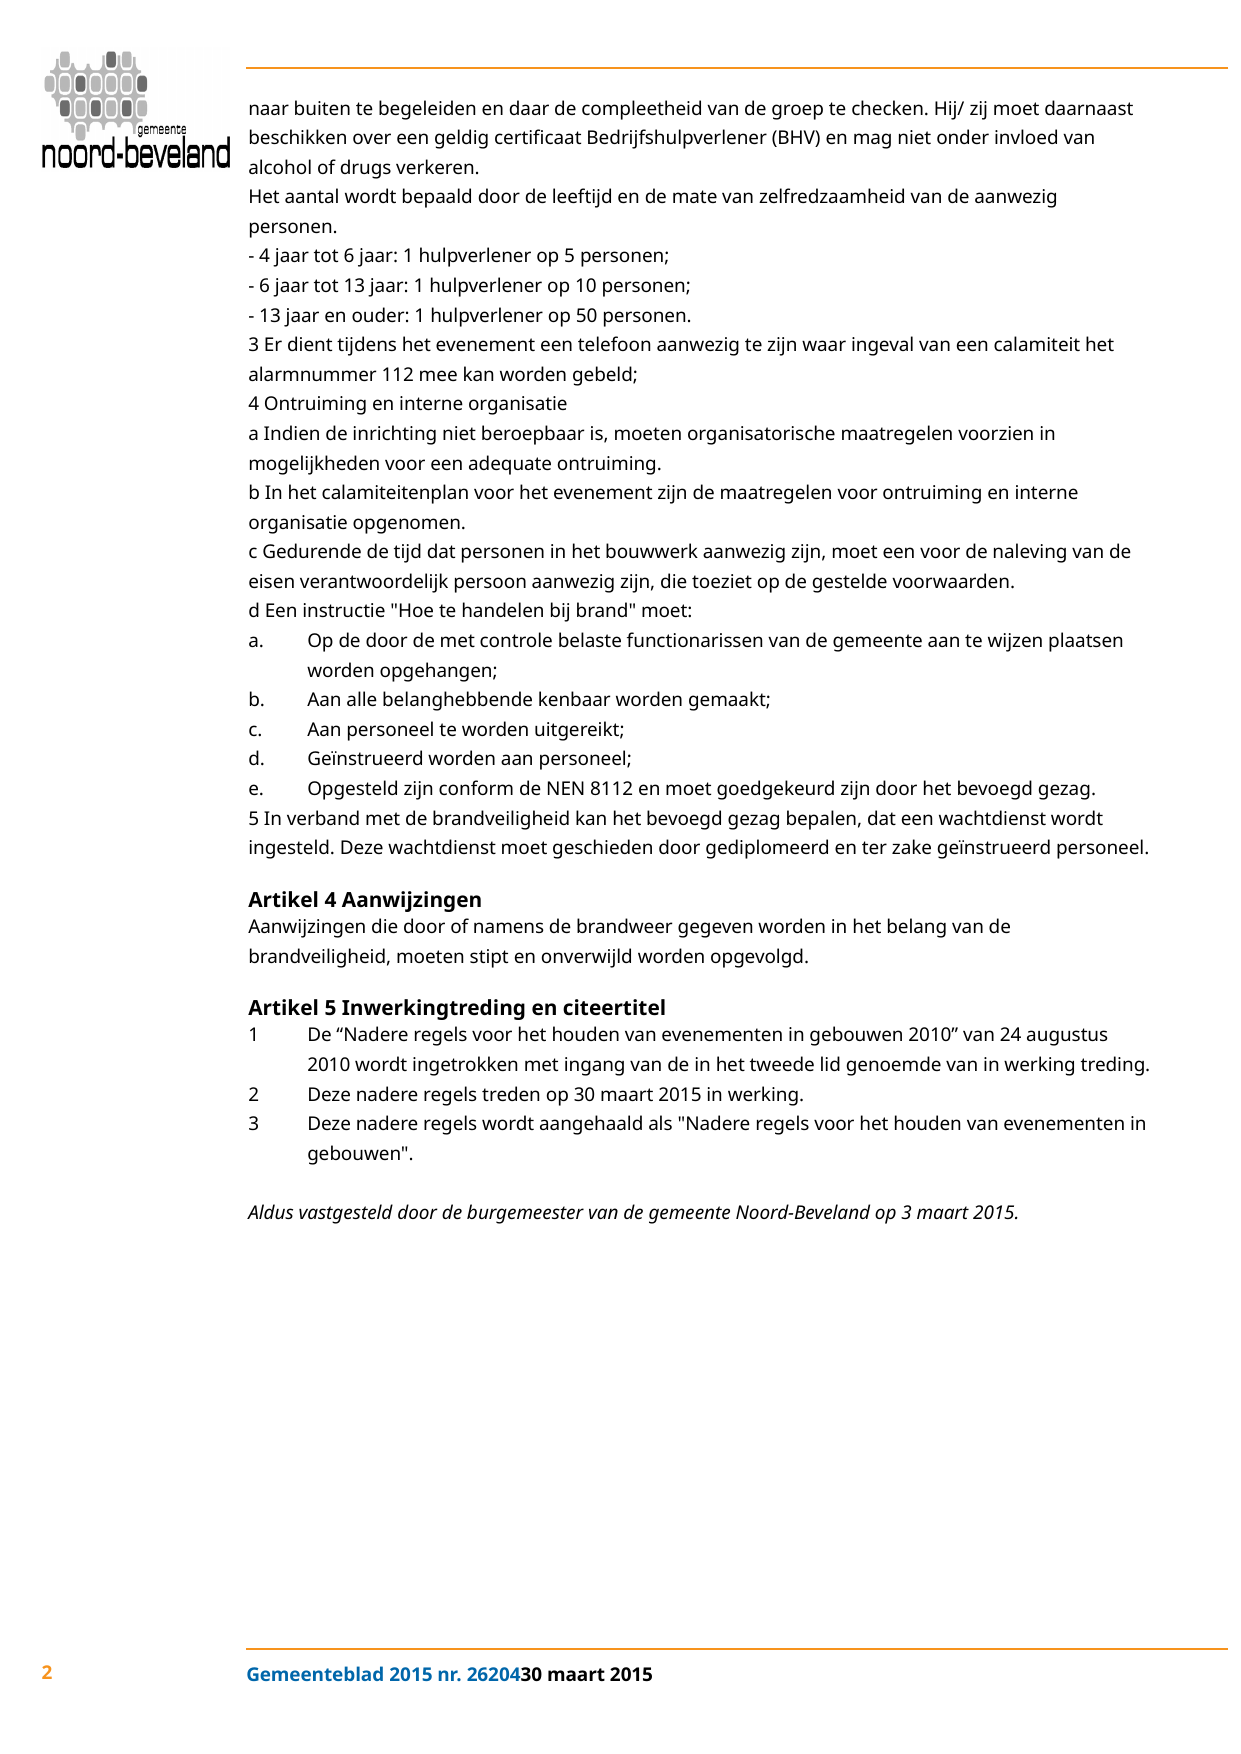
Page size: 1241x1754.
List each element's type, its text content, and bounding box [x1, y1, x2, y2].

text 3 Er dient tijdens het evenement een telefoon aanwezig te zijn waar ingeval van een calamiteit het alarmnummer 112 mee kan worden gebeld; [248, 331, 1152, 387]
text naar buiten te begeleiden en daar de compleetheid van de groep te checken. Hij/ zij moet daarnaast beschikken over een geldig certificaat Bedrijfshulpverlener (BHV) en mag niet onder invloed van alcohol of drugs verkeren. [248, 95, 1152, 180]
picture [41, 47, 231, 172]
text d Een instructie "Hoe te handelen bij brand" moet: [248, 598, 1152, 623]
text Aanwijzingen die door of namens de brandweer gegeven worden in het belang van de brandveiligheid, moeten stipt en onverwijld worden opgevolgd. [248, 913, 1152, 968]
list Deze nadere regels treden op 30 maart 2015 in werking. [248, 1081, 1152, 1107]
list Aan personeel te worden uitgereikt; [248, 716, 1152, 742]
text Het aantal wordt bepaald door de leeftijd en de mate van zelfredzaamheid van de aanwezig personen. [248, 183, 1152, 239]
list Geïnstrueerd worden aan personeel; [248, 746, 1152, 771]
text Artikel 5 Inwerkingtreding en citeertitel [248, 993, 1152, 1022]
text - 4 jaar tot 6 jaar: 1 hulpverlener op 5 personen; [248, 243, 1152, 268]
text b In het calamiteitenplan voor het evenement zijn de maatregelen voor ontruiming en interne organisatie opgenomen. [248, 479, 1152, 535]
text - 13 jaar en ouder: 1 hulpverlener op 50 personen. [248, 302, 1152, 328]
text a Indien de inrichting niet beroepbaar is, moeten organisatorische maatregelen voorzien in mogelijkheden voor een adequate ontruiming. [248, 420, 1152, 476]
list Op de door de met controle belaste functionarissen van de gemeente aan te wijzen plaatsen worden opgehangen; [248, 627, 1152, 683]
list Aan alle belanghebbende kenbaar worden gemaakt; [248, 686, 1152, 712]
list Opgesteld zijn conform de NEN 8112 en moet goedgekeurd zijn door het bevoegd gezag. [248, 775, 1152, 801]
text Aldus vastgesteld door de burgemeester van de gemeente Noord-Beveland op 3 maart 2015. [248, 1199, 1152, 1225]
text 4 Ontruiming en interne organisatie [248, 391, 1152, 416]
list De “Nadere regels voor het houden van evenementen in gebouwen 2010” van 24 augustus 2010 wordt ingetrokken met ingang van de in het tweede lid genoemde van in werking treding. [248, 1022, 1152, 1077]
list Deze nadere regels wordt aangehaald als "Nadere regels voor het houden van evenementen in gebouwen". [248, 1110, 1152, 1166]
text c Gedurende de tijd dat personen in het bouwwerk aanwezig zijn, moet een voor de naleving van de eisen verantwoordelijk persoon aanwezig zijn, die toeziet op de gestelde voorwaarden. [248, 538, 1152, 594]
text - 6 jaar tot 13 jaar: 1 hulpverlener op 10 personen; [248, 272, 1152, 298]
text Artikel 4 Aanwijzingen [248, 885, 1152, 913]
text 5 In verband met de brandveiligheid kan het bevoegd gezag bepalen, dat een wachtdienst wordt ingesteld. Deze wachtdienst moet geschieden door gediplomeerd en ter zake geïnstrueerd personeel. [248, 805, 1152, 860]
